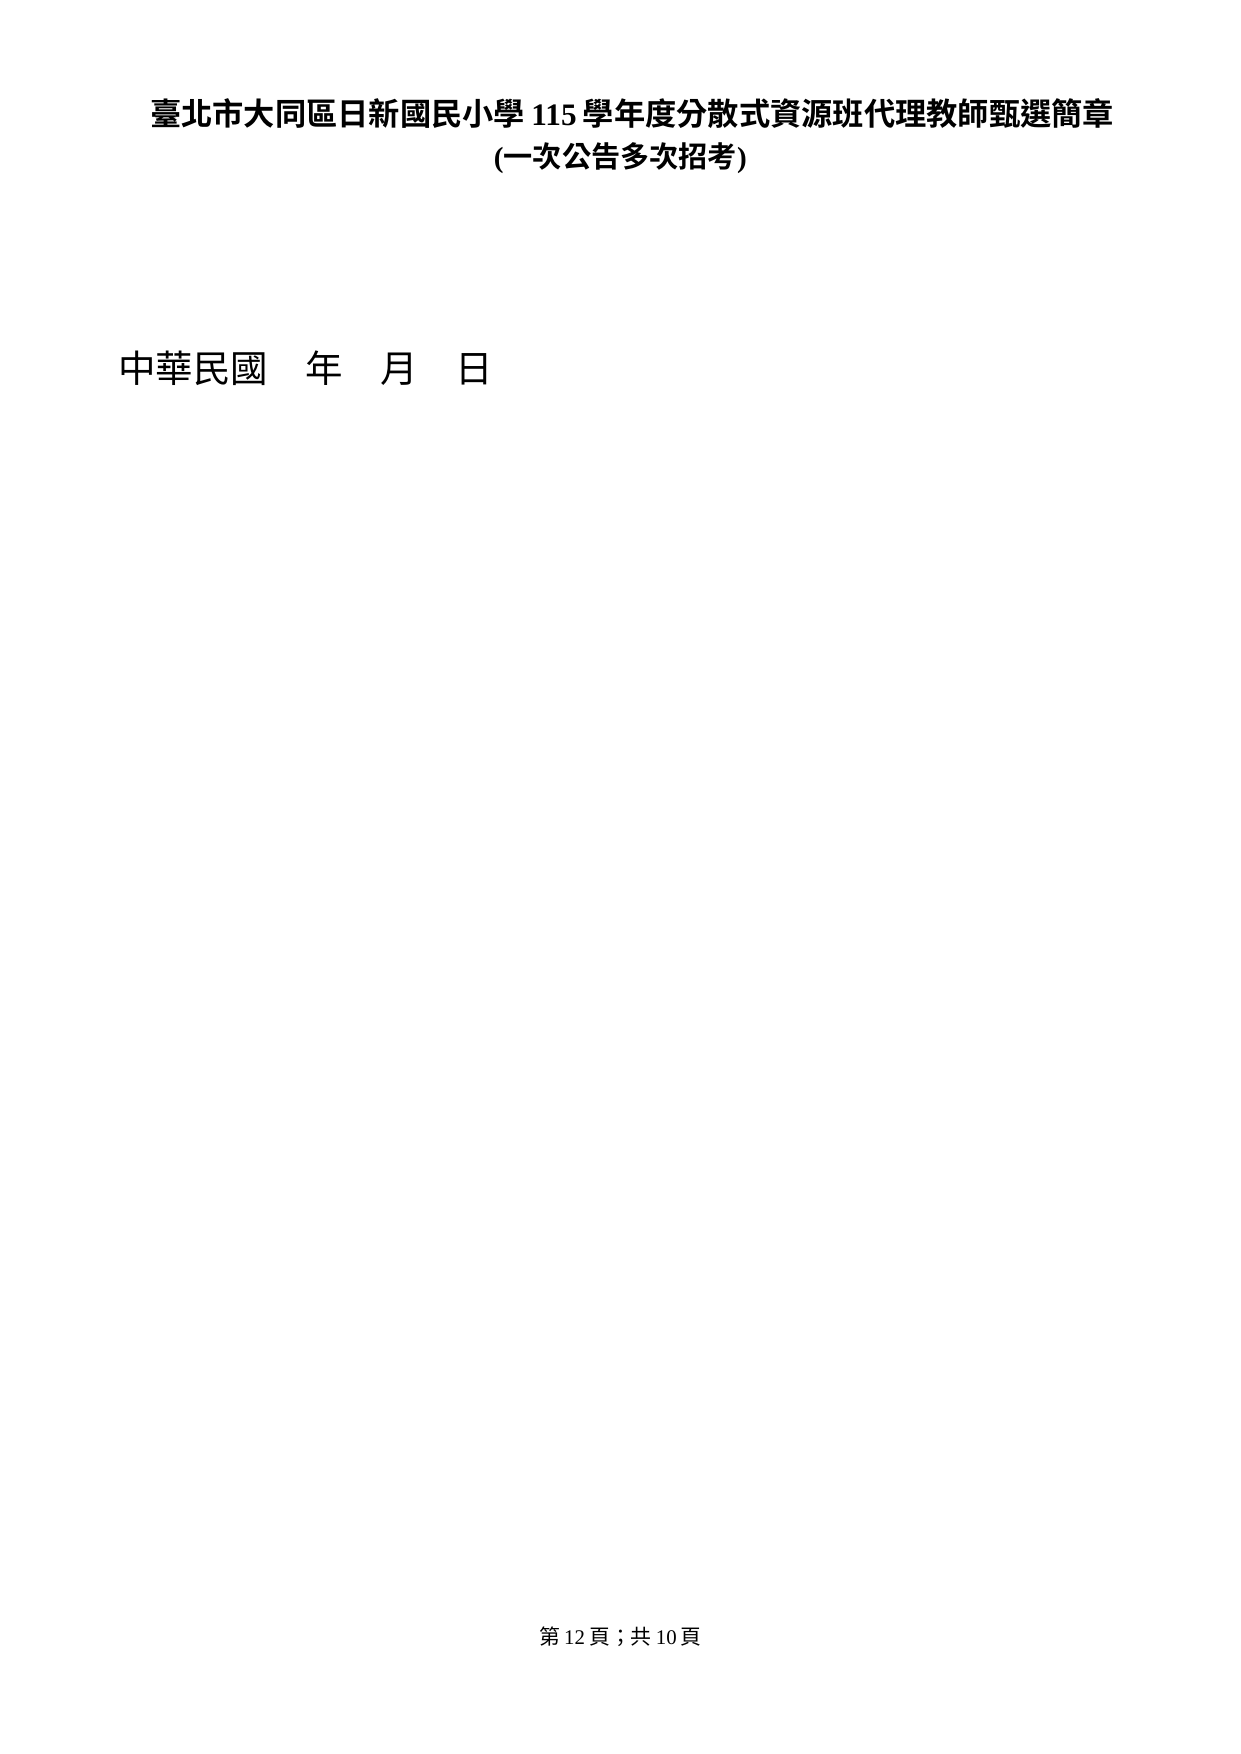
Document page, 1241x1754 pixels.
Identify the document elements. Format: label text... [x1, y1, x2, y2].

text 中華民國 年 月 日 [118, 339, 1122, 393]
